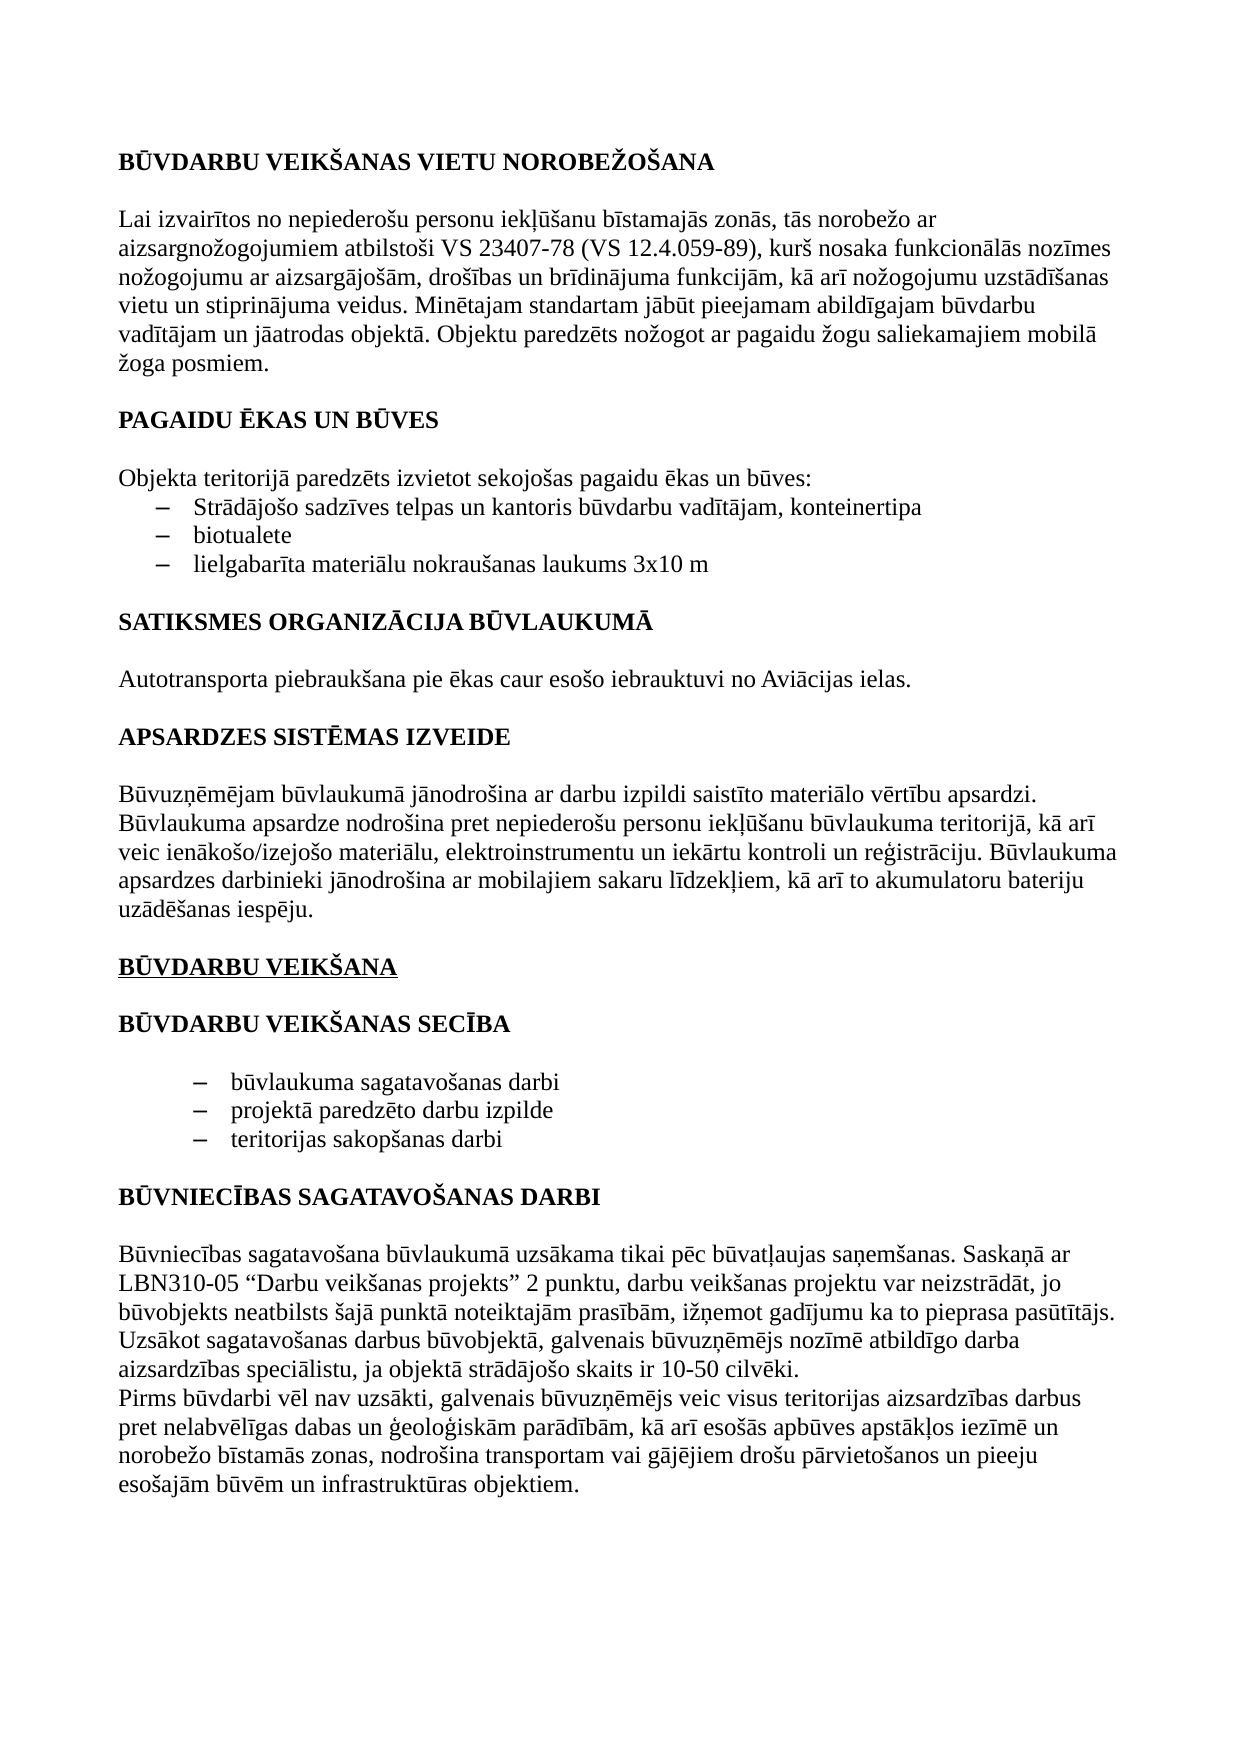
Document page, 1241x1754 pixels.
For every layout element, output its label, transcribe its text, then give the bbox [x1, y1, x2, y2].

list lielgabarīta materiālu nokraušanas laukums 3x10 m [156, 549, 1122, 578]
text Būvuzņēmējam būvlaukumā jānodrošina ar darbu izpildi saistīto materiālo vērtību apsardzi. Būvlaukuma apsardze nodrošina pret nepiederošu personu iekļūšanu būvlaukuma teritorijā, kā arī veic ienākošo/izejošo materiālu, elektroinstrumentu un iekārtu kontroli un reģistrāciju. Būvlaukuma apsardzes darbinieki jānodrošina ar mobilajiem sakaru līdzekļiem, kā arī to akumulatoru bateriju uzādēšanas iespēju. [118, 779, 1122, 923]
text Objekta teritorijā paredzēts izvietot sekojošas pagaidu ēkas un būves: [118, 463, 1122, 492]
text BŪVNIECĪBAS SAGATAVOŠANAS DARBI [118, 1182, 1122, 1211]
text BŪVDARBU VEIKŠANAS SECĪBA [118, 1009, 1122, 1038]
text Uzsākot sagatavošanas darbus būvobjektā, galvenais būvuzņēmējs nozīmē atbildīgo darba aizsardzības speciālistu, ja objektā strādājošo skaits ir 10-50 cilvēki. [118, 1326, 1122, 1383]
list teritorijas sakopšanas darbi [193, 1124, 1122, 1153]
list projektā paredzēto darbu izpilde [193, 1096, 1122, 1124]
text APSARDZES SISTĒMAS IZVEIDE [118, 722, 1122, 751]
list būvlaukuma sagatavošanas darbi [193, 1067, 1122, 1096]
text Autotransporta piebraukšana pie ēkas caur esošo iebrauktuvi no Aviācijas ielas. [118, 664, 1122, 693]
list biotualete [156, 521, 1122, 549]
text PAGAIDU ĒKAS UN BŪVES [118, 406, 1122, 434]
text Lai izvairītos no nepiederošu personu iekļūšanu bīstamajās zonās, tās norobežo ar aizsargnožogojumiem atbilstoši VS 23407-78 (VS 12.4.059-89), kurš nosaka funkcionālās nozīmes nožogojumu ar aizsargājošām, drošības un brīdinājuma funkcijām, kā arī nožogojumu uzstādīšanas vietu un stiprinājuma veidus. Minētajam standartam jābūt pieejamam abildīgajam būvdarbu vadītājam un jāatrodas objektā. Objektu paredzēts nožogot ar pagaidu žogu saliekamajiem mobilā žoga posmiem. [118, 204, 1122, 377]
list Strādājošo sadzīves telpas un kantoris būvdarbu vadītājam, konteinertipa [156, 492, 1122, 521]
text Pirms būvdarbi vēl nav uzsākti, galvenais būvuzņēmējs veic visus teritorijas aizsardzības darbus pret nelabvēlīgas dabas un ģeoloģiskām parādībām, kā arī esošās apbūves apstākļos iezīmē un norobežo bīstamās zonas, nodrošina transportam vai gājējiem drošu pārvietošanos un pieeju esošajām būvēm un infrastruktūras objektiem. [118, 1383, 1122, 1498]
text BŪVDARBU VEIKŠANA [118, 952, 1122, 981]
text Būvniecības sagatavošana būvlaukumā uzsākama tikai pēc būvatļaujas saņemšanas. Saskaņā ar LBN310-05 “Darbu veikšanas projekts” 2 punktu, darbu veikšanas projektu var neizstrādāt, jo būvobjekts neatbilsts šajā punktā noteiktajām prasībām, ižņemot gadījumu ka to pieprasa pasūtītājs. [118, 1239, 1122, 1326]
text BŪVDARBU VEIKŠANAS VIETU NOROBEŽOŠANA [118, 147, 1122, 176]
text SATIKSMES ORGANIZĀCIJA BŪVLAUKUMĀ [118, 607, 1122, 636]
